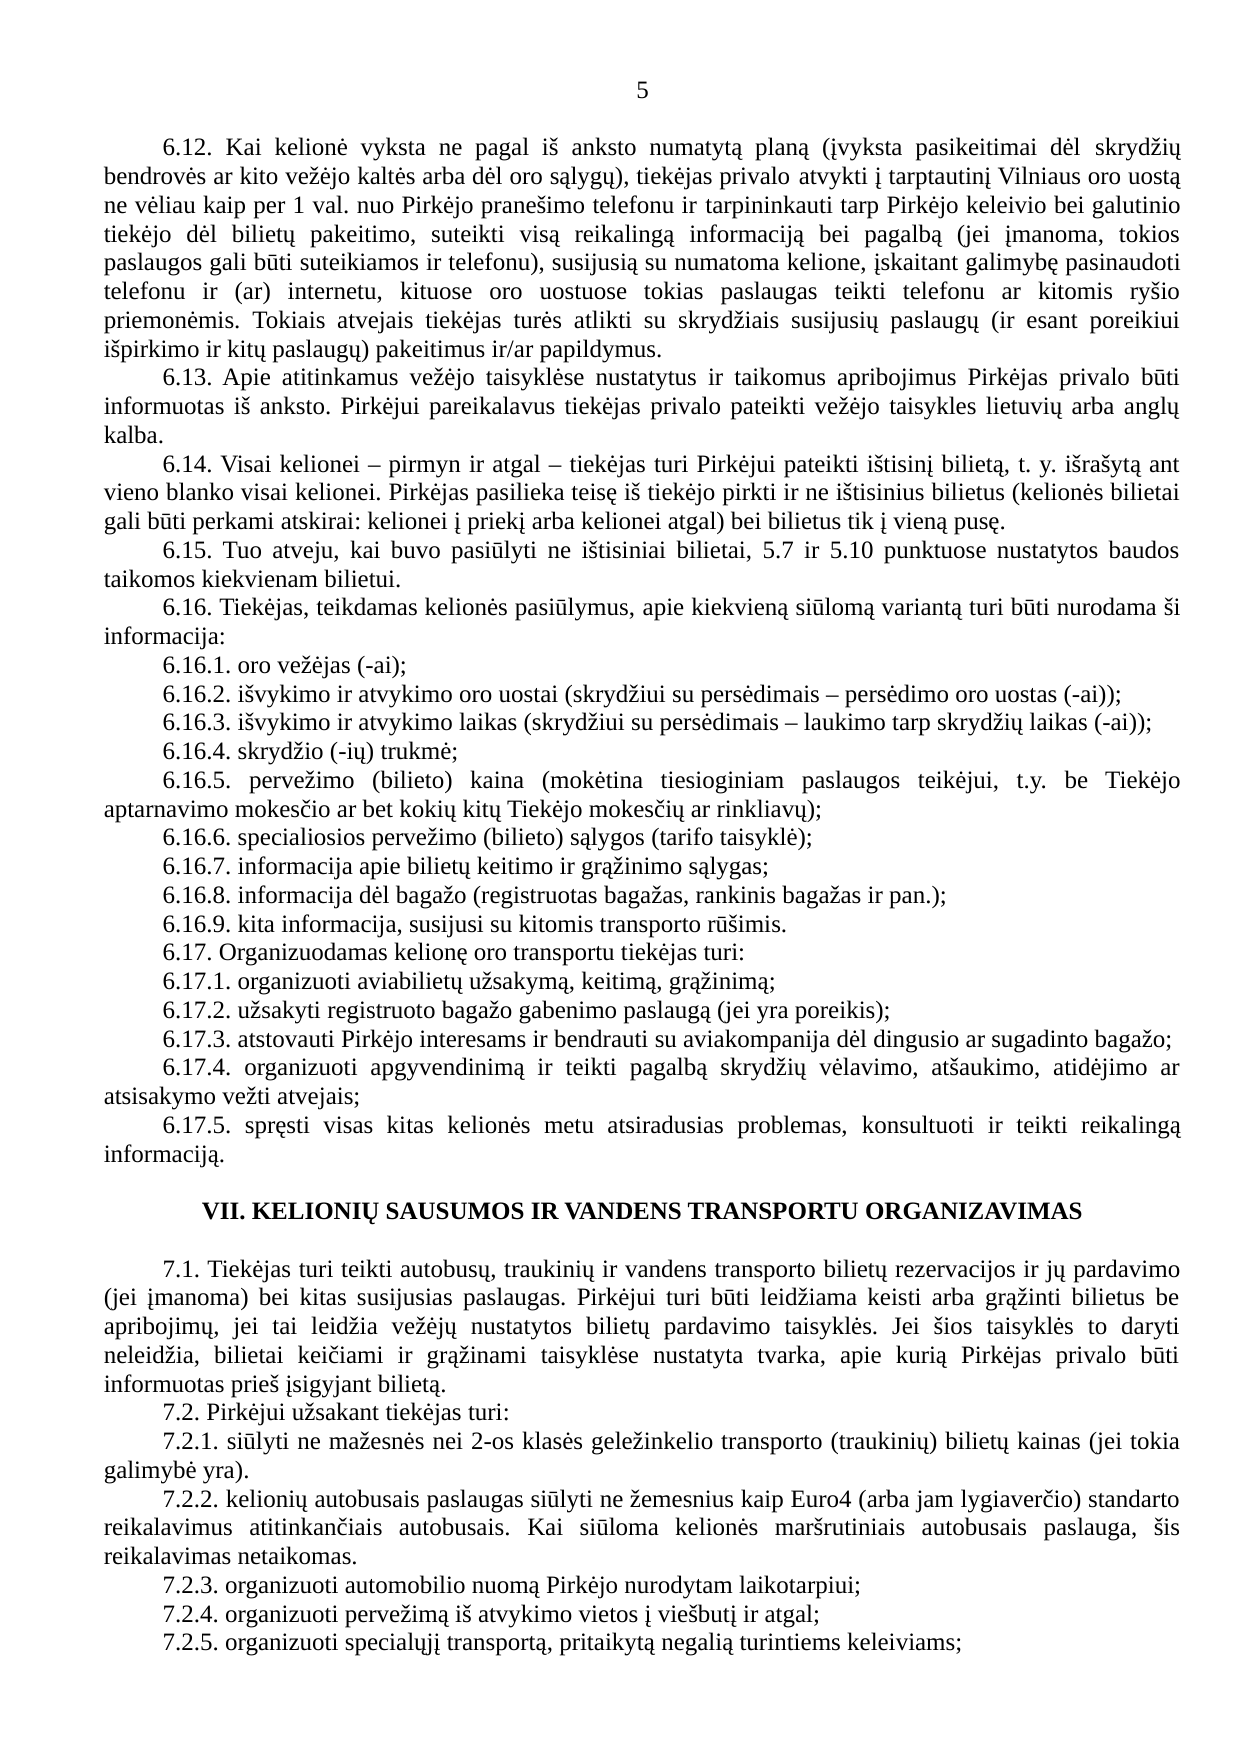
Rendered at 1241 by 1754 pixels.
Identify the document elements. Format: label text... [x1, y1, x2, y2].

text 6.16. Tiekėjas, teikdamas kelionės pasiūlymus, apie kiekvieną siūlomą variantą turi būti nurodama ši informacija: [103, 592, 1181, 650]
text 6.16.4. skrydžio (-ių) trukmė; [103, 736, 1181, 765]
text 6.14. Visai kelionei – pirmyn ir atgal – tiekėjas turi Pirkėjui pateikti ištisinį bilietą, t. y. išrašytą ant vieno blanko visai kelionei. Pirkėjas pasilieka teisę iš tiekėjo pirkti ir ne ištisinius bilietus (kelionės bilietai gali būti perkami atskirai: kelionei į priekį arba kelionei atgal) bei bilietus tik į vieną pusę. [103, 449, 1181, 535]
text 6.16.9. kita informacija, susijusi su kitomis transporto rūšimis. [103, 909, 1181, 937]
text 7.2.2. kelionių autobusais paslaugas siūlyti ne žemesnius kaip Euro4 (arba jam lygiaverčio) standarto reikalavimus atitinkančiais autobusais. Kai siūloma kelionės maršrutiniais autobusais paslauga, šis reikalavimas netaikomas. [103, 1484, 1181, 1570]
text 7.2.5. organizuoti specialųjį transportą, pritaikytą negalią turintiems keleiviams; [103, 1627, 1181, 1656]
text 6.16.1. oro vežėjas (-ai); [103, 650, 1181, 679]
text 6.17.5. spręsti visas kitas kelionės metu atsiradusias problemas, konsultuoti ir teikti reikalingą informaciją. [103, 1110, 1181, 1167]
text 6.17.2. užsakyti registruoto bagažo gabenimo paslaugą (jei yra poreikis); [103, 995, 1181, 1024]
text 6.17.3. atstovauti Pirkėjo interesams ir bendrauti su aviakompanija dėl dingusio ar sugadinto bagažo; [103, 1024, 1181, 1052]
text 6.13. Apie atitinkamus vežėjo taisyklėse nustatytus ir taikomus apribojimus Pirkėjas privalo būti informuotas iš anksto. Pirkėjui pareikalavus tiekėjas privalo pateikti vežėjo taisykles lietuvių arba anglų kalba. [103, 362, 1181, 449]
text 7.2.4. organizuoti pervežimą iš atvykimo vietos į viešbutį ir atgal; [103, 1599, 1181, 1627]
text 7.2.3. organizuoti automobilio nuomą Pirkėjo nurodytam laikotarpiui; [103, 1570, 1181, 1599]
text VII. KELIONIŲ SAUSUMOS IR VANDENS TRANSPORTU ORGANIZAVIMAS [103, 1196, 1181, 1225]
text 6.16.7. informacija apie bilietų keitimo ir grąžinimo sąlygas; [103, 851, 1181, 880]
text 6.16.3. išvykimo ir atvykimo laikas (skrydžiui su persėdimais – laukimo tarp skrydžių laikas (-ai)); [103, 707, 1181, 736]
text 6.17.4. organizuoti apgyvendinimą ir teikti pagalbą skrydžių vėlavimo, atšaukimo, atidėjimo ar atsisakymo vežti atvejais; [103, 1052, 1181, 1110]
text 7.2. Pirkėjui užsakant tiekėjas turi: [103, 1397, 1181, 1426]
text 6.17. Organizuodamas kelionę oro transportu tiekėjas turi: [103, 937, 1181, 966]
text 6.17.1. organizuoti aviabilietų užsakymą, keitimą, grąžinimą; [103, 966, 1181, 995]
text 6.16.2. išvykimo ir atvykimo oro uostai (skrydžiui su persėdimais – persėdimo oro uostas (-ai)); [103, 679, 1181, 707]
text 6.16.6. specialiosios pervežimo (bilieto) sąlygos (tarifo taisyklė); [103, 822, 1181, 851]
text 6.16.5. pervežimo (bilieto) kaina (mokėtina tiesioginiam paslaugos teikėjui, t.y. be Tiekėjo aptarnavimo mokesčio ar bet kokių kitų Tiekėjo mokesčių ar rinkliavų); [103, 765, 1181, 822]
text 7.1. Tiekėjas turi teikti autobusų, traukinių ir vandens transporto bilietų rezervacijos ir jų pardavimo (jei įmanoma) bei kitas susijusias paslaugas. Pirkėjui turi būti leidžiama keisti arba grąžinti bilietus be apribojimų, jei tai leidžia vežėjų nustatytos bilietų pardavimo taisyklės. Jei šios taisyklės to daryti neleidžia, bilietai keičiami ir grąžinami taisyklėse nustatyta tvarka, apie kurią Pirkėjas privalo būti informuotas prieš įsigyjant bilietą. [103, 1254, 1181, 1397]
text 6.12. Kai kelionė vyksta ne pagal iš anksto numatytą planą (įvyksta pasikeitimai dėl skrydžių bendrovės ar kito vežėjo kaltės arba dėl oro sąlygų), tiekėjas privalo atvykti į tarptautinį Vilniaus oro uostą ne vėliau kaip per 1 val. nuo Pirkėjo pranešimo telefonu ir tarpininkauti tarp Pirkėjo keleivio bei galutinio tiekėjo dėl bilietų pakeitimo, suteikti visą reikalingą informaciją bei pagalbą (jei įmanoma, tokios paslaugos gali būti suteikiamos ir telefonu), susijusią su numatoma kelione, įskaitant galimybę pasinaudoti telefonu ir (ar) internetu, kituose oro uostuose tokias paslaugas teikti telefonu ar kitomis ryšio priemonėmis. Tokiais atvejais tiekėjas turės atlikti su skrydžiais susijusių paslaugų (ir esant poreikiui išpirkimo ir kitų paslaugų) pakeitimus ir/ar papildymus. [103, 132, 1181, 362]
text 7.2.1. siūlyti ne mažesnės nei 2-os klasės geležinkelio transporto (traukinių) bilietų kainas (jei tokia galimybė yra). [103, 1426, 1181, 1484]
text 6.16.8. informacija dėl bagažo (registruotas bagažas, rankinis bagažas ir pan.); [103, 880, 1181, 909]
text 6.15. Tuo atveju, kai buvo pasiūlyti ne ištisiniai bilietai, 5.7 ir 5.10 punktuose nustatytos baudos taikomos kiekvienam bilietui. [103, 535, 1181, 592]
